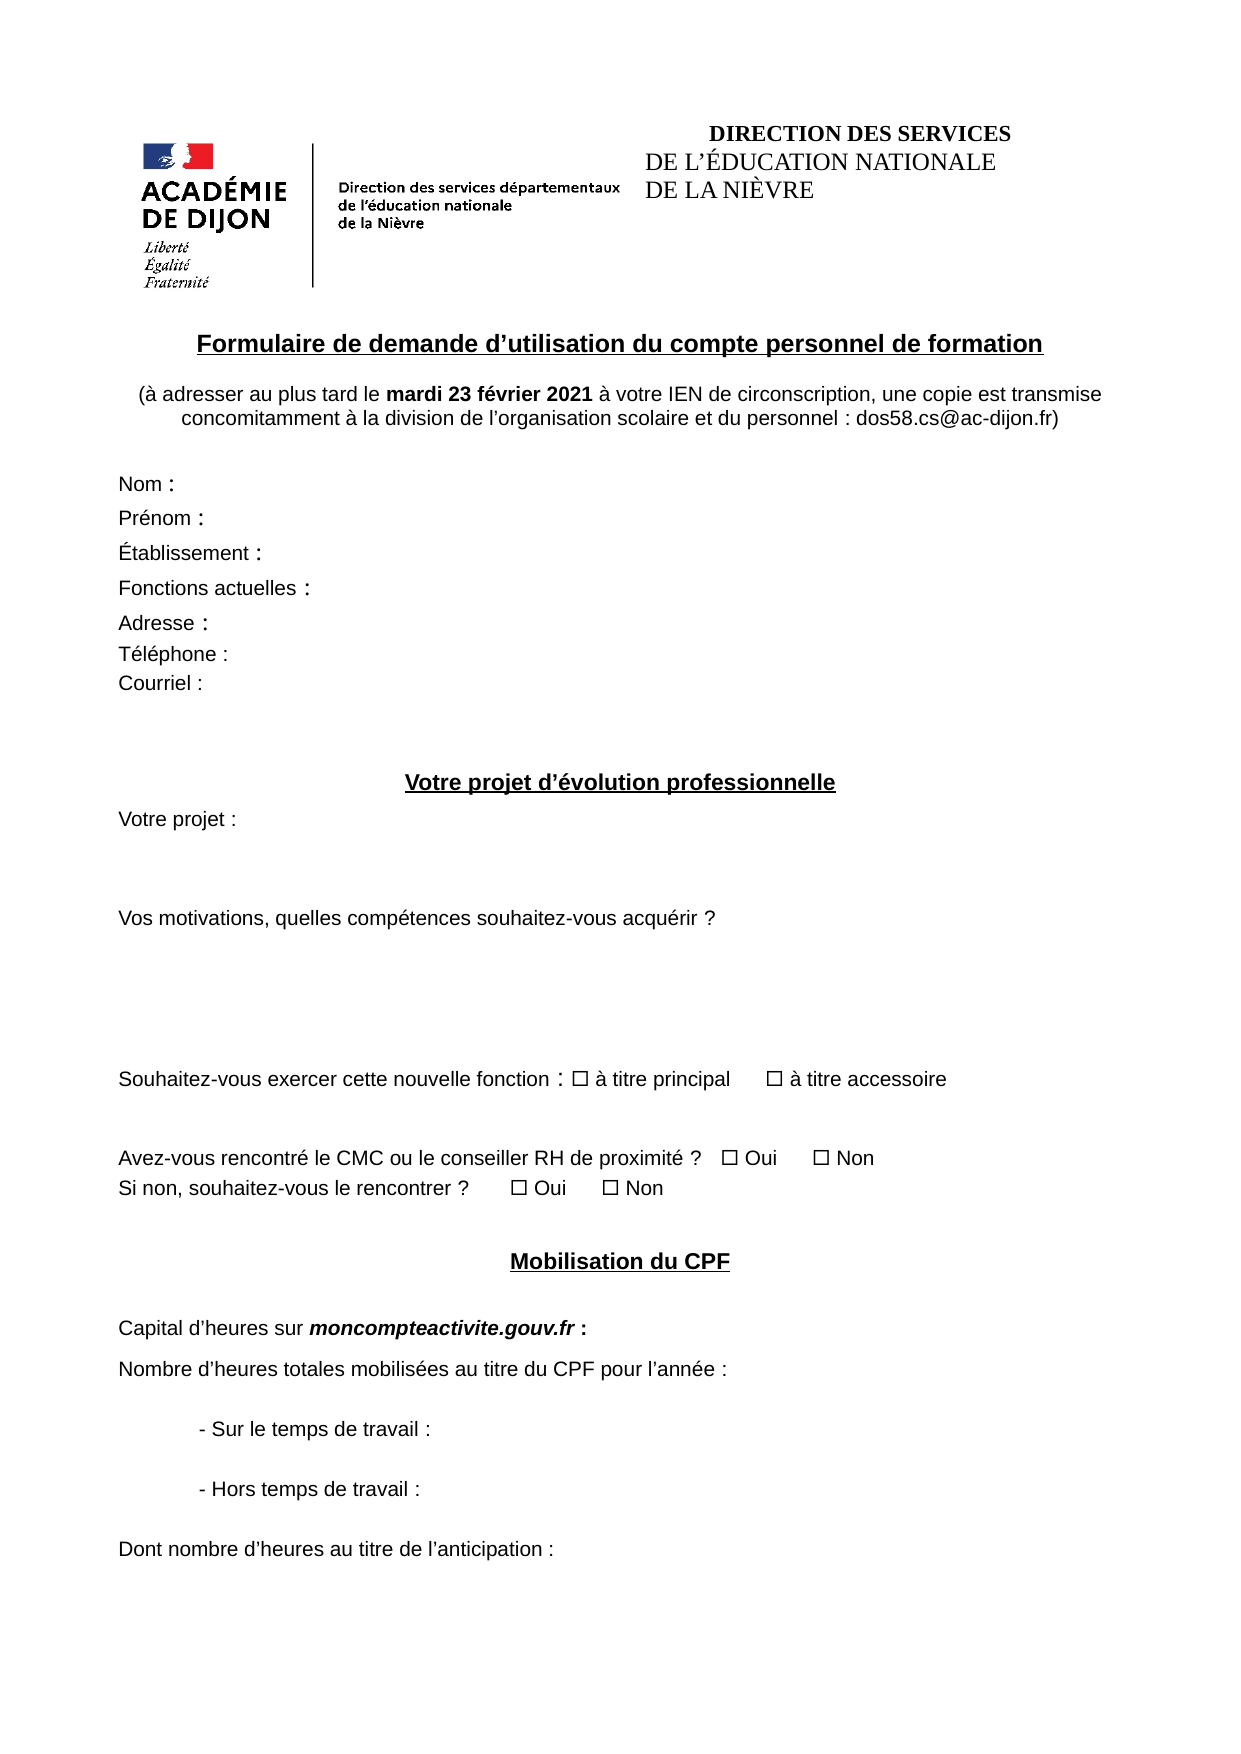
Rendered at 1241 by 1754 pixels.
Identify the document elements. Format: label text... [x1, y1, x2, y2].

text Votre projet : [118, 807, 1122, 831]
text DIRECTION DES SERVICES [645, 118, 1122, 147]
text Formulaire de demande d’utilisation du compte personnel de formation [118, 329, 1122, 358]
picture [118, 118, 645, 313]
text DE L’ÉDUCATION NATIONALE [645, 147, 1122, 176]
text Téléphone : [118, 641, 1122, 665]
text Avez-vous rencontré le CMC ou le conseiller RH de proximité ?  Oui  Non [118, 1144, 1122, 1170]
text Nom : [118, 468, 1122, 496]
text Dont nombre d’heures au titre de l’anticipation : [118, 1537, 1122, 1561]
text (à adresser au plus tard le mardi 23 février 2021 à votre IEN de circonscription, une copie est transmise concomitamment à la division de l’organisation scolaire et du personnel : dos58.cs@ac-dijon.fr) [118, 382, 1122, 429]
text Nombre d’heures totales mobilisées au titre du CPF pour l’année : [118, 1357, 1122, 1381]
text Courriel : [118, 671, 1122, 695]
text Capital d’heures sur moncompteactivite.gouv.fr : [118, 1316, 1122, 1339]
text - Hors temps de travail : [118, 1477, 1122, 1501]
text DE LA NIÈVRE [645, 176, 1122, 204]
text Fonctions actuelles : [118, 572, 1122, 601]
text Adresse : [118, 607, 1122, 635]
text Prénom : [118, 502, 1122, 531]
text - Sur le temps de travail : [118, 1417, 1122, 1441]
text Souhaitez-vous exercer cette nouvelle fonction :  à titre principal  à titre accessoire [118, 1063, 1122, 1091]
text Établissement : [118, 537, 1122, 566]
text Mobilisation du CPF [118, 1248, 1122, 1274]
text Votre projet d’évolution professionnelle [118, 769, 1122, 795]
text Vos motivations, quelles compétences souhaitez-vous acquérir ? [118, 906, 1122, 930]
text Si non, souhaitez-vous le rencontrer ?  Oui  Non [118, 1176, 1122, 1200]
